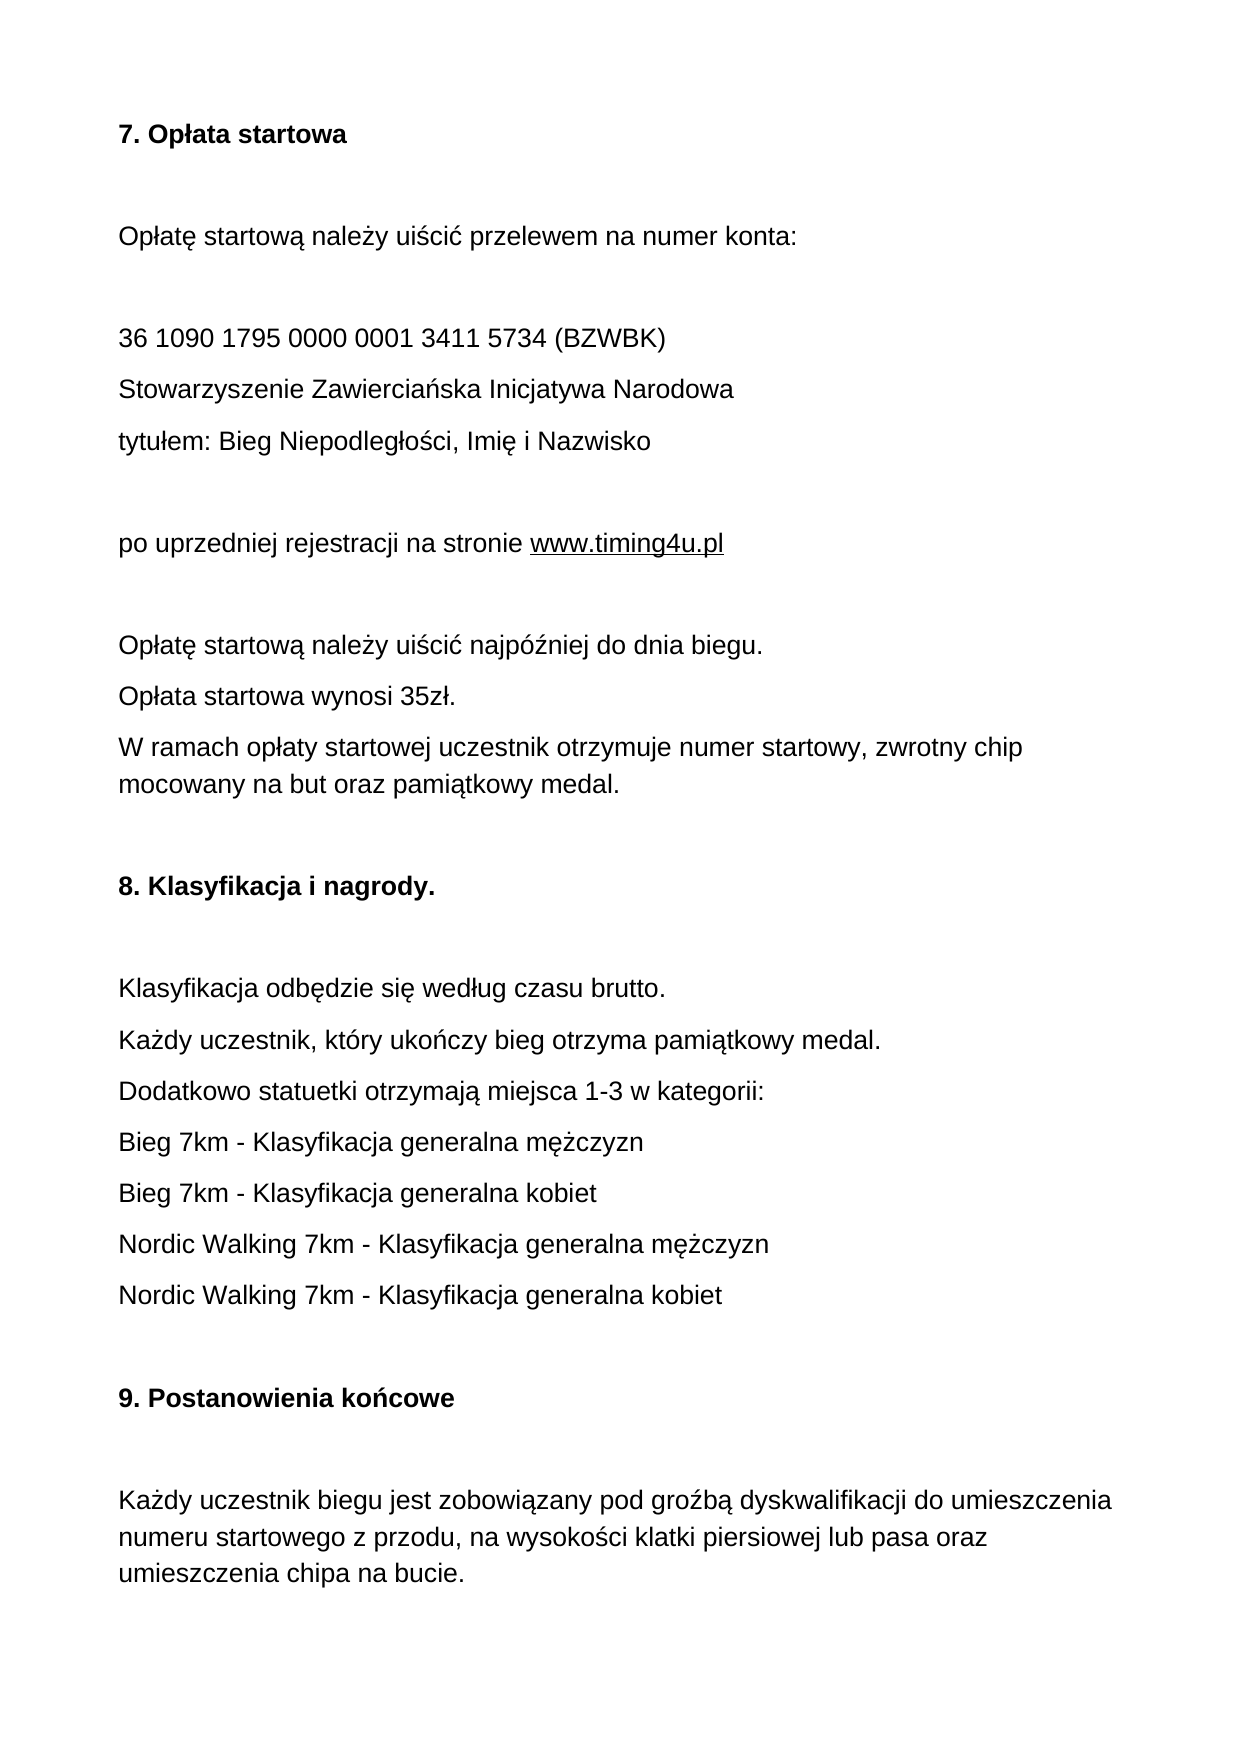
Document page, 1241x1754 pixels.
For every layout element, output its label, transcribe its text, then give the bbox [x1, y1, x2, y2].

text W ramach opłaty startowej uczestnik otrzymuje numer startowy, zwrotny chip mocowany na but oraz pamiątkowy medal. [118, 732, 1122, 799]
text Każdy uczestnik, który ukończy bieg otrzyma pamiątkowy medal. [118, 1024, 1122, 1055]
text Klasyfikacja odbędzie się według czasu brutto. [118, 973, 1122, 1003]
text Bieg 7km - Klasyfikacja generalna mężczyzn [118, 1126, 1122, 1157]
text 8. Klasyfikacja i nagrody. [118, 871, 1122, 901]
text Każdy uczestnik biegu jest zobowiązany pod groźbą dyskwalifikacji do umieszczenia numeru startowego z przodu, na wysokości klatki piersiowej lub pasa oraz umieszczenia chipa na bucie. [118, 1484, 1122, 1588]
text po uprzedniej rejestracji na stronie www.timing4u.pl [118, 527, 1122, 558]
text Bieg 7km - Klasyfikacja generalna kobiet [118, 1178, 1122, 1208]
text Nordic Walking 7km - Klasyfikacja generalna kobiet [118, 1280, 1122, 1310]
text Opłata startowa wynosi 35zł. [118, 681, 1122, 711]
text Stowarzyszenie Zawierciańska Inicjatywa Narodowa [118, 374, 1122, 404]
text tytułem: Bieg Niepodległości, Imię i Nazwisko [118, 425, 1122, 456]
text 7. Opłata startowa [118, 118, 1122, 149]
text Nordic Walking 7km - Klasyfikacja generalna mężczyzn [118, 1229, 1122, 1259]
text 36 1090 1795 0000 0001 3411 5734 (BZWBK) [118, 323, 1122, 353]
text Opłatę startową należy uiścić najpóźniej do dnia biegu. [118, 629, 1122, 660]
text 9. Postanowienia końcowe [118, 1382, 1122, 1413]
text Opłatę startową należy uiścić przelewem na numer konta: [118, 220, 1122, 251]
text Dodatkowo statuetki otrzymają miejsca 1-3 w kategorii: [118, 1075, 1122, 1106]
